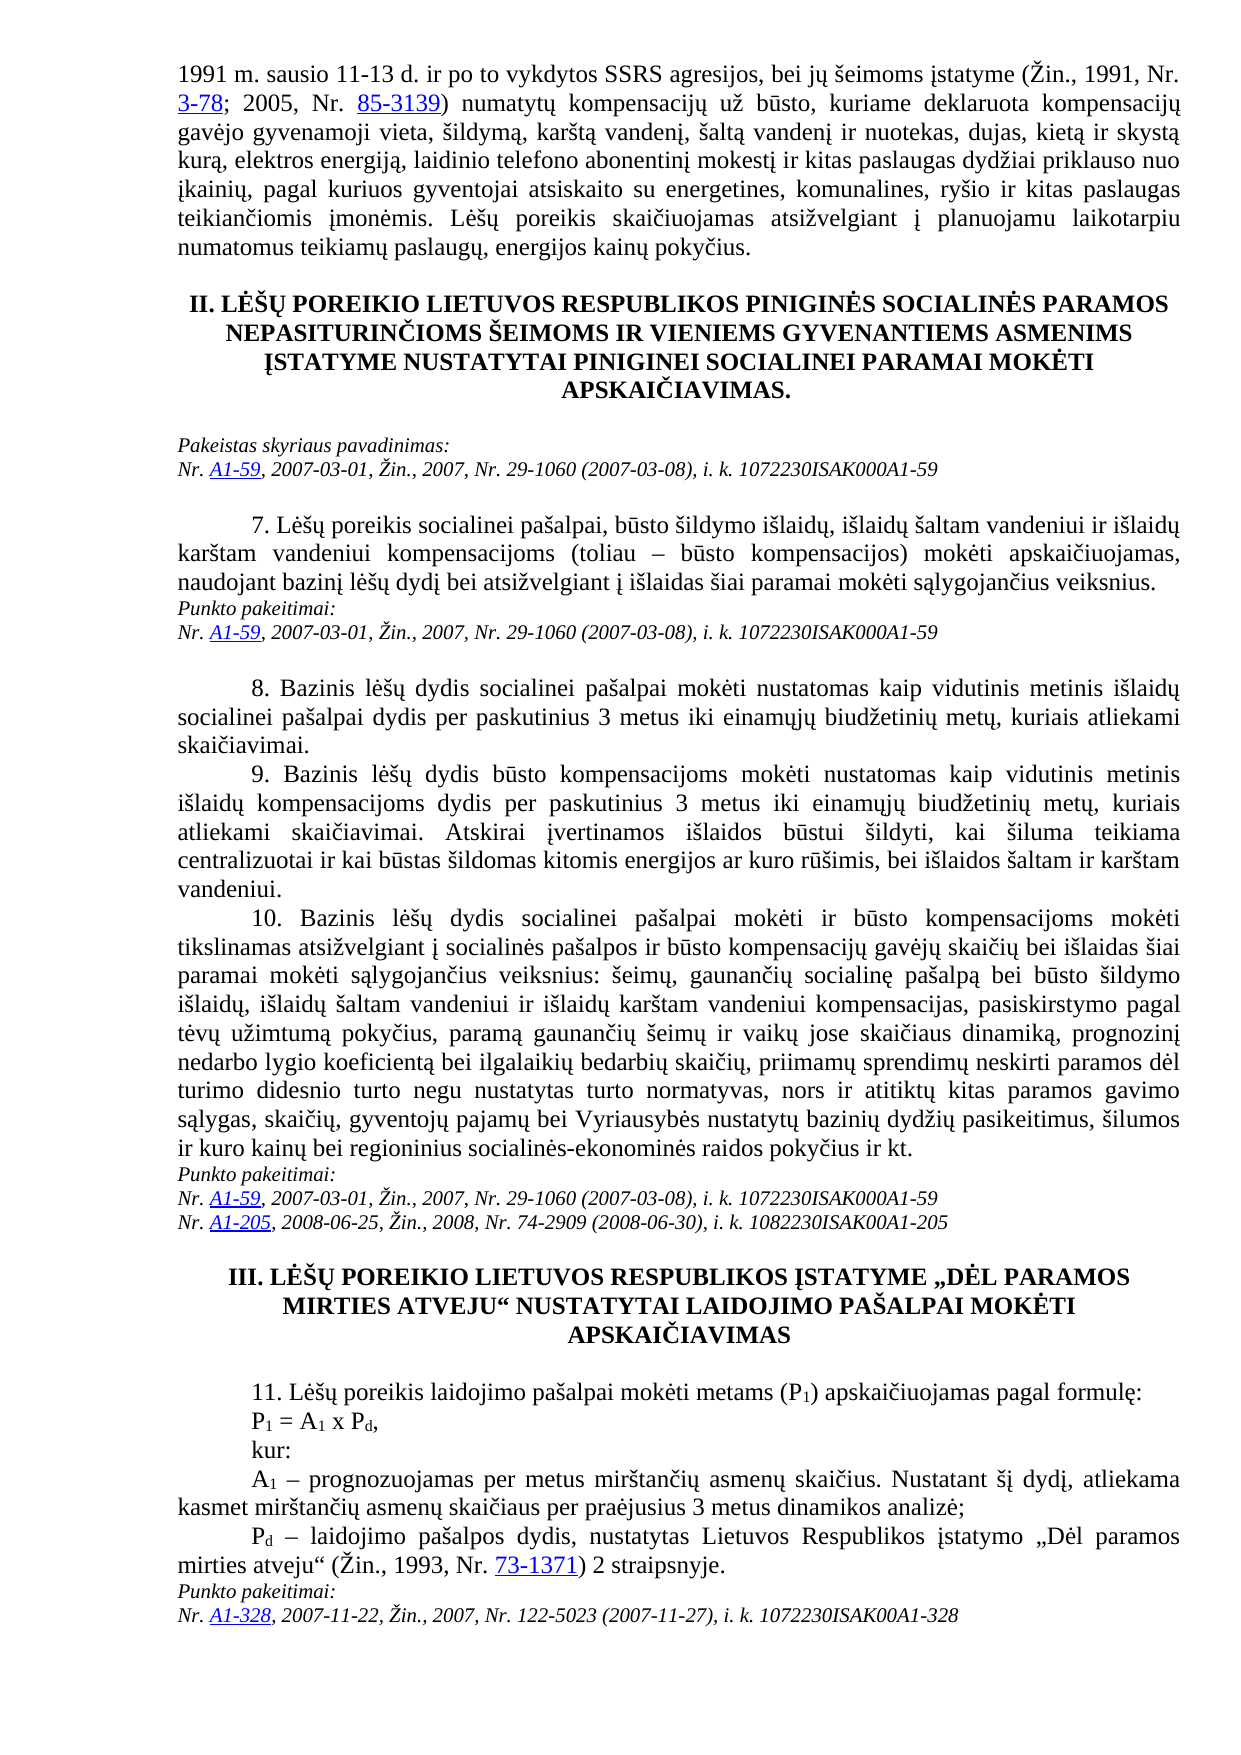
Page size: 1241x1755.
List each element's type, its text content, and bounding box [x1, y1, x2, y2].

text Pakeistas skyriaus pavadinimas: [177, 433, 1181, 457]
text 7. Lėšų poreikis socialinei pašalpai, būsto šildymo išlaidų, išlaidų šaltam vandeniui ir išlaidų karštam vandeniui kompensacijoms (toliau – būsto kompensacijos) mokėti apskaičiuojamas, naudojant bazinį lėšų dydį bei atsižvelgiant į išlaidas šiai paramai mokėti sąlygojančius veiksnius. [177, 510, 1181, 596]
text Punkto pakeitimai: [177, 1579, 1181, 1603]
text II. LĖŠŲ POREIKIO LIETUVOS RESPUBLIKOS PINIGINĖS SOCIALINĖS PARAMOS NEPASITURINČIOMS ŠEIMOMS IR VIENIEMS GYVENANTIEMS ASMENIMS ĮSTATYME NUSTATYTAI PINIGINEI SOCIALINEI PARAMAI MOKĖTI APSKAIČIAVIMAS. [177, 289, 1181, 404]
text Punkto pakeitimai: [177, 1162, 1181, 1186]
text Nr. A1-59, 2007-03-01, Žin., 2007, Nr. 29-1060 (2007-03-08), i. k. 1072230ISAK000A1-59 [177, 620, 1181, 644]
text 8. Bazinis lėšų dydis socialinei pašalpai mokėti nustatomas kaip vidutinis metinis išlaidų socialinei pašalpai dydis per paskutinius 3 metus iki einamųjų biudžetinių metų, kuriais atliekami skaičiavimai. [177, 673, 1181, 759]
text kur: [177, 1435, 1181, 1464]
text 9. Bazinis lėšų dydis būsto kompensacijoms mokėti nustatomas kaip vidutinis metinis išlaidų kompensacijoms dydis per paskutinius 3 metus iki einamųjų biudžetinių metų, kuriais atliekami skaičiavimai. Atskirai įvertinamos išlaidos būstui šildyti, kai šiluma teikiama centralizuotai ir kai būstas šildomas kitomis energijos ar kuro rūšimis, bei išlaidos šaltam ir karštam vandeniui. [177, 759, 1181, 903]
text A1 – prognozuojamas per metus mirštančių asmenų skaičius. Nustatant šį dydį, atliekama kasmet mirštančių asmenų skaičiaus per praėjusius 3 metus dinamikos analizė; [177, 1464, 1181, 1521]
text 10. Bazinis lėšų dydis socialinei pašalpai mokėti ir būsto kompensacijoms mokėti tikslinamas atsižvelgiant į socialinės pašalpos ir būsto kompensacijų gavėjų skaičių bei išlaidas šiai paramai mokėti sąlygojančius veiksnius: šeimų, gaunančių socialinę pašalpą bei būsto šildymo išlaidų, išlaidų šaltam vandeniui ir išlaidų karštam vandeniui kompensacijas, pasiskirstymo pagal tėvų užimtumą pokyčius, paramą gaunančių šeimų ir vaikų jose skaičiaus dinamiką, prognozinį nedarbo lygio koeficientą bei ilgalaikių bedarbių skaičių, priimamų sprendimų neskirti paramos dėl turimo didesnio turto negu nustatytas turto normatyvas, nors ir atitiktų kitas paramos gavimo sąlygas, skaičių, gyventojų pajamų bei Vyriausybės nustatytų bazinių dydžių pasikeitimus, šilumos ir kuro kainų bei regioninius socialinės-ekonominės raidos pokyčius ir kt. [177, 903, 1181, 1162]
text Nr. A1-59, 2007-03-01, Žin., 2007, Nr. 29-1060 (2007-03-08), i. k. 1072230ISAK000A1-59 [177, 457, 1181, 481]
text P1 = A1 x Pd, [177, 1406, 1181, 1435]
text Nr. A1-328, 2007-11-22, Žin., 2007, Nr. 122-5023 (2007-11-27), i. k. 1072230ISAK00A1-328 [177, 1603, 1181, 1627]
text Nr. A1-59, 2007-03-01, Žin., 2007, Nr. 29-1060 (2007-03-08), i. k. 1072230ISAK000A1-59 [177, 1186, 1181, 1210]
text Nr. A1-205, 2008-06-25, Žin., 2008, Nr. 74-2909 (2008-06-30), i. k. 1082230ISAK00A1-205 [177, 1210, 1181, 1234]
text 11. Lėšų poreikis laidojimo pašalpai mokėti metams (P1) apskaičiuojamas pagal formulę: [177, 1377, 1181, 1406]
text III. LĖŠŲ POREIKIO LIETUVOS RESPUBLIKOS ĮSTATYME „DĖL PARAMOS MIRTIES ATVEJU“ NUSTATYTAI LAIDOJIMO PAŠALPAI MOKĖTI APSKAIČIAVIMAS [177, 1262, 1181, 1349]
text Pd – laidojimo pašalpos dydis, nustatytas Lietuvos Respublikos įstatymo „Dėl paramos mirties atveju“ (Žin., 1993, Nr. 73-1371) 2 straipsnyje. [177, 1521, 1181, 1579]
text 1991 m. sausio 11-13 d. ir po to vykdytos SSRS agresijos, bei jų šeimoms įstatyme (Žin., 1991, Nr. 3-78; 2005, Nr. 85-3139) numatytų kompensacijų už būsto, kuriame deklaruota kompensacijų gavėjo gyvenamoji vieta, šildymą, karštą vandenį, šaltą vandenį ir nuotekas, dujas, kietą ir skystą kurą, elektros energiją, laidinio telefono abonentinį mokestį ir kitas paslaugas dydžiai priklauso nuo įkainių, pagal kuriuos gyventojai atsiskaito su energetines, komunalines, ryšio ir kitas paslaugas teikiančiomis įmonėmis. Lėšų poreikis skaičiuojamas atsižvelgiant į planuojamu laikotarpiu numatomus teikiamų paslaugų, energijos kainų pokyčius. [177, 59, 1181, 260]
text Punkto pakeitimai: [177, 596, 1181, 620]
